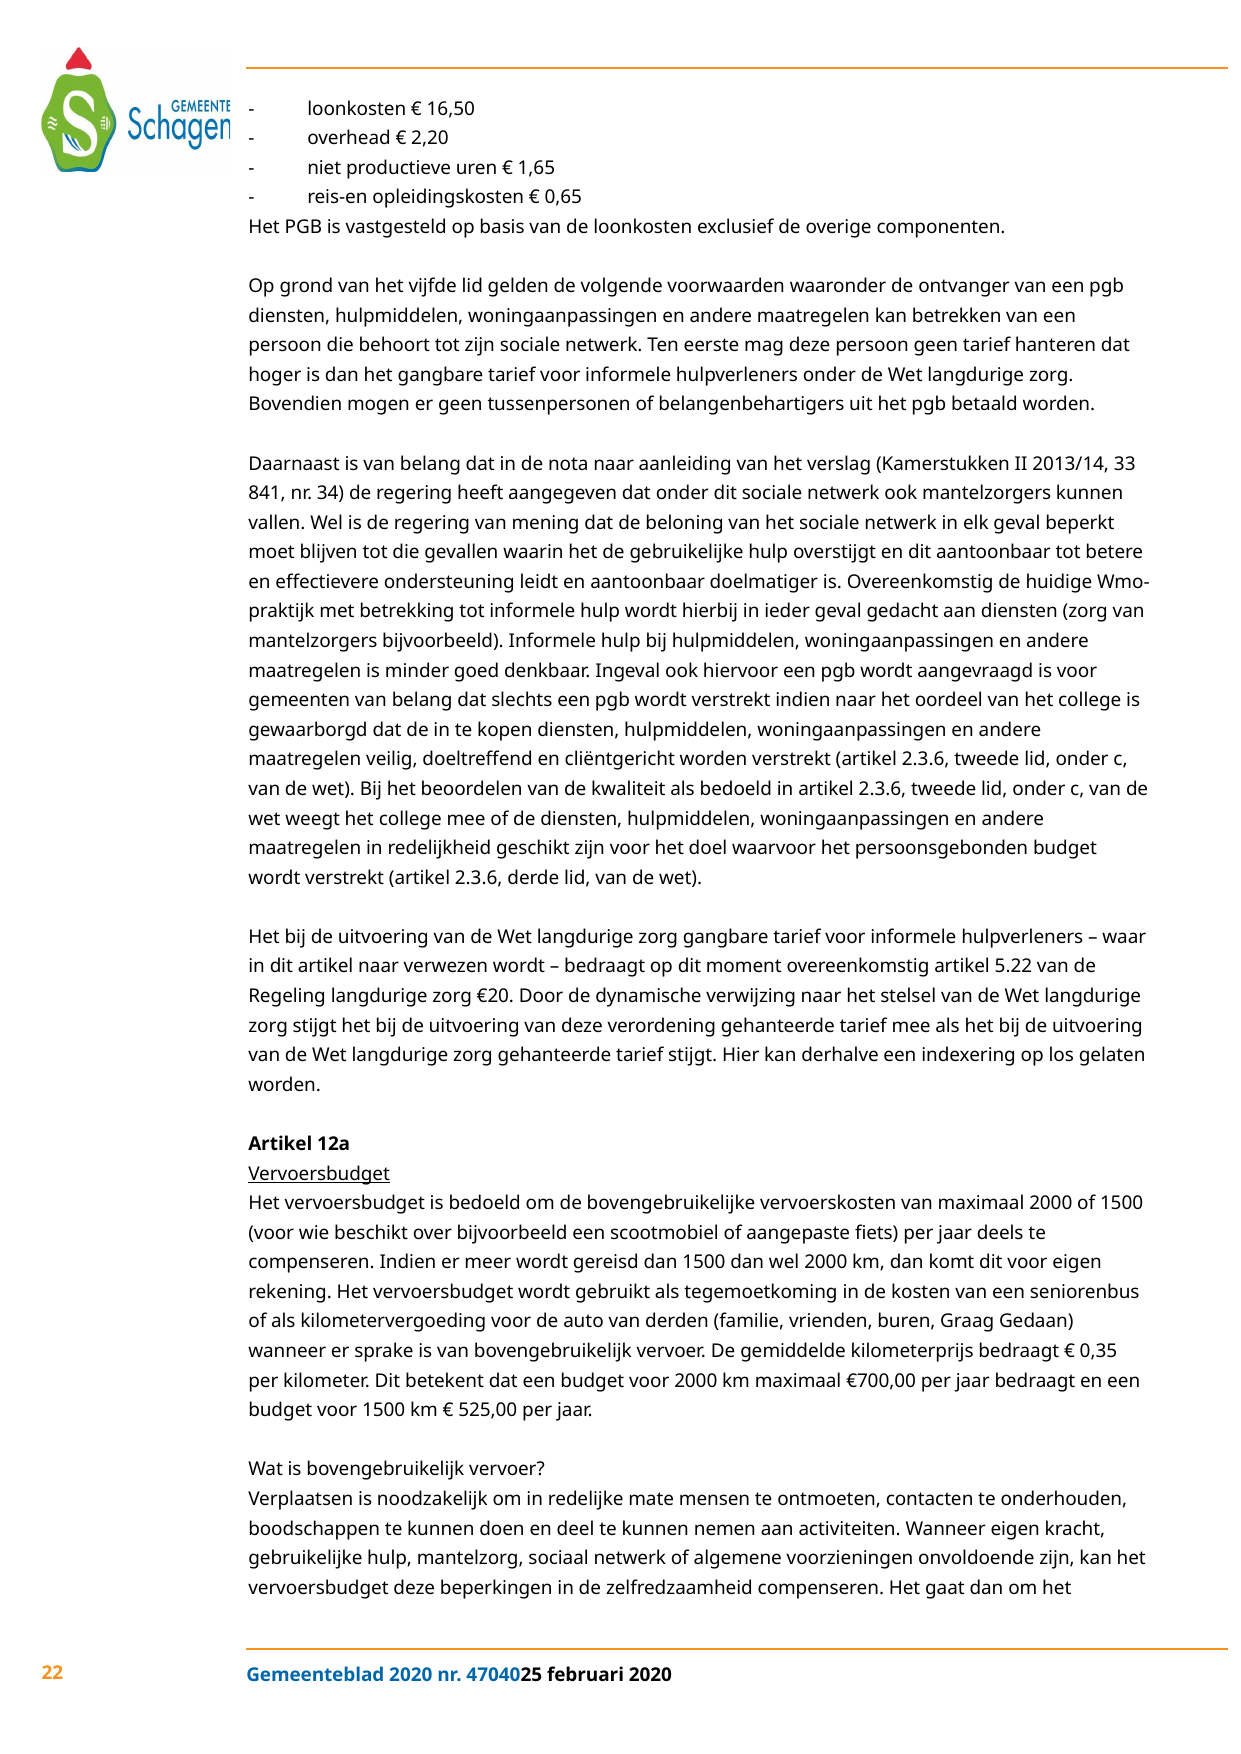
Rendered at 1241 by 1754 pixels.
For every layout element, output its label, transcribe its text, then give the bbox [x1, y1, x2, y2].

text Artikel 12a [248, 1130, 1152, 1156]
list loonkosten € 16,50 [248, 95, 1152, 121]
picture [41, 47, 231, 172]
text Wat is bovengebruikelijk vervoer? [248, 1456, 1152, 1481]
text Het bij de uitvoering van de Wet langdurige zorg gangbare tarief voor informele hulpverleners – waar in dit artikel naar verwezen wordt – bedraagt op dit moment overeenkomstig artikel 5.22 van de Regeling langdurige zorg €20. Door de dynamische verwijzing naar het stelsel van de Wet langdurige zorg stijgt het bij de uitvoering van deze verordening gehanteerde tarief mee als het bij de uitvoering van de Wet langdurige zorg gehanteerde tarief stijgt. Hier kan derhalve een indexering op los gelaten worden. [248, 923, 1152, 1097]
text Vervoersbudget [248, 1160, 1152, 1186]
text Daarnaast is van belang dat in de nota naar aanleiding van het verslag (Kamerstukken II 2013/14, 33 841, nr. 34) de regering heeft aangegeven dat onder dit sociale netwerk ook mantelzorgers kunnen vallen. Wel is de regering van mening dat de beloning van het sociale netwerk in elk geval beperkt moet blijven tot die gevallen waarin het de gebruikelijke hulp overstijgt en dit aantoonbaar tot betere en effectievere ondersteuning leidt en aantoonbaar doelmatiger is. Overeenkomstig de huidige Wmo-praktijk met betrekking tot informele hulp wordt hierbij in ieder geval gedacht aan diensten (zorg van mantelzorgers bijvoorbeeld). Informele hulp bij hulpmiddelen, woningaanpassingen en andere maatregelen is minder goed denkbaar. Ingeval ook hiervoor een pgb wordt aangevraagd is voor gemeenten van belang dat slechts een pgb wordt verstrekt indien naar het oordeel van het college is gewaarborgd dat de in te kopen diensten, hulpmiddelen, woningaanpassingen en andere maatregelen veilig, doeltreffend en cliëntgericht worden verstrekt (artikel 2.3.6, tweede lid, onder c, van de wet). Bij het beoordelen van de kwaliteit als bedoeld in artikel 2.3.6, tweede lid, onder c, van de wet weegt het college mee of de diensten, hulpmiddelen, woningaanpassingen en andere maatregelen in redelijkheid geschikt zijn voor het doel waarvoor het persoonsgebonden budget wordt verstrekt (artikel 2.3.6, derde lid, van de wet). [248, 450, 1152, 890]
text Op grond van het vijfde lid gelden de volgende voorwaarden waaronder de ontvanger van een pgb diensten, hulpmiddelen, woningaanpassingen en andere maatregelen kan betrekken van een persoon die behoort tot zijn sociale netwerk. Ten eerste mag deze persoon geen tarief hanteren dat hoger is dan het gangbare tarief voor informele hulpverleners onder de Wet langdurige zorg. Bovendien mogen er geen tussenpersonen of belangenbehartigers uit het pgb betaald worden. [248, 272, 1152, 416]
text Het vervoersbudget is bedoeld om de bovengebruikelijke vervoerskosten van maximaal 2000 of 1500 (voor wie beschikt over bijvoorbeeld een scootmobiel of aangepaste fiets) per jaar deels te compenseren. Indien er meer wordt gereisd dan 1500 dan wel 2000 km, dan komt dit voor eigen rekening. Het vervoersbudget wordt gebruikt als tegemoetkoming in de kosten van een seniorenbus of als kilometervergoeding voor de auto van derden (familie, vrienden, buren, Graag Gedaan) wanneer er sprake is van bovengebruikelijk vervoer. De gemiddelde kilometerprijs bedraagt € 0,35 per kilometer. Dit betekent dat een budget voor 2000 km maximaal €700,00 per jaar bedraagt en een budget voor 1500 km € 525,00 per jaar. [248, 1189, 1152, 1422]
list reis-en opleidingskosten € 0,65 [248, 183, 1152, 209]
list niet productieve uren € 1,65 [248, 154, 1152, 180]
text Verplaatsen is noodzakelijk om in redelijke mate mensen te ontmoeten, contacten te onderhouden, boodschappen te kunnen doen en deel te kunnen nemen aan activiteiten. Wanneer eigen kracht, gebruikelijke hulp, mantelzorg, sociaal netwerk of algemene voorzieningen onvoldoende zijn, kan het vervoersbudget deze beperkingen in de zelfredzaamheid compenseren. Het gaat dan om het [248, 1485, 1152, 1600]
text Het PGB is vastgesteld op basis van de loonkosten exclusief de overige componenten. [248, 213, 1152, 239]
list overhead € 2,20 [248, 124, 1152, 150]
